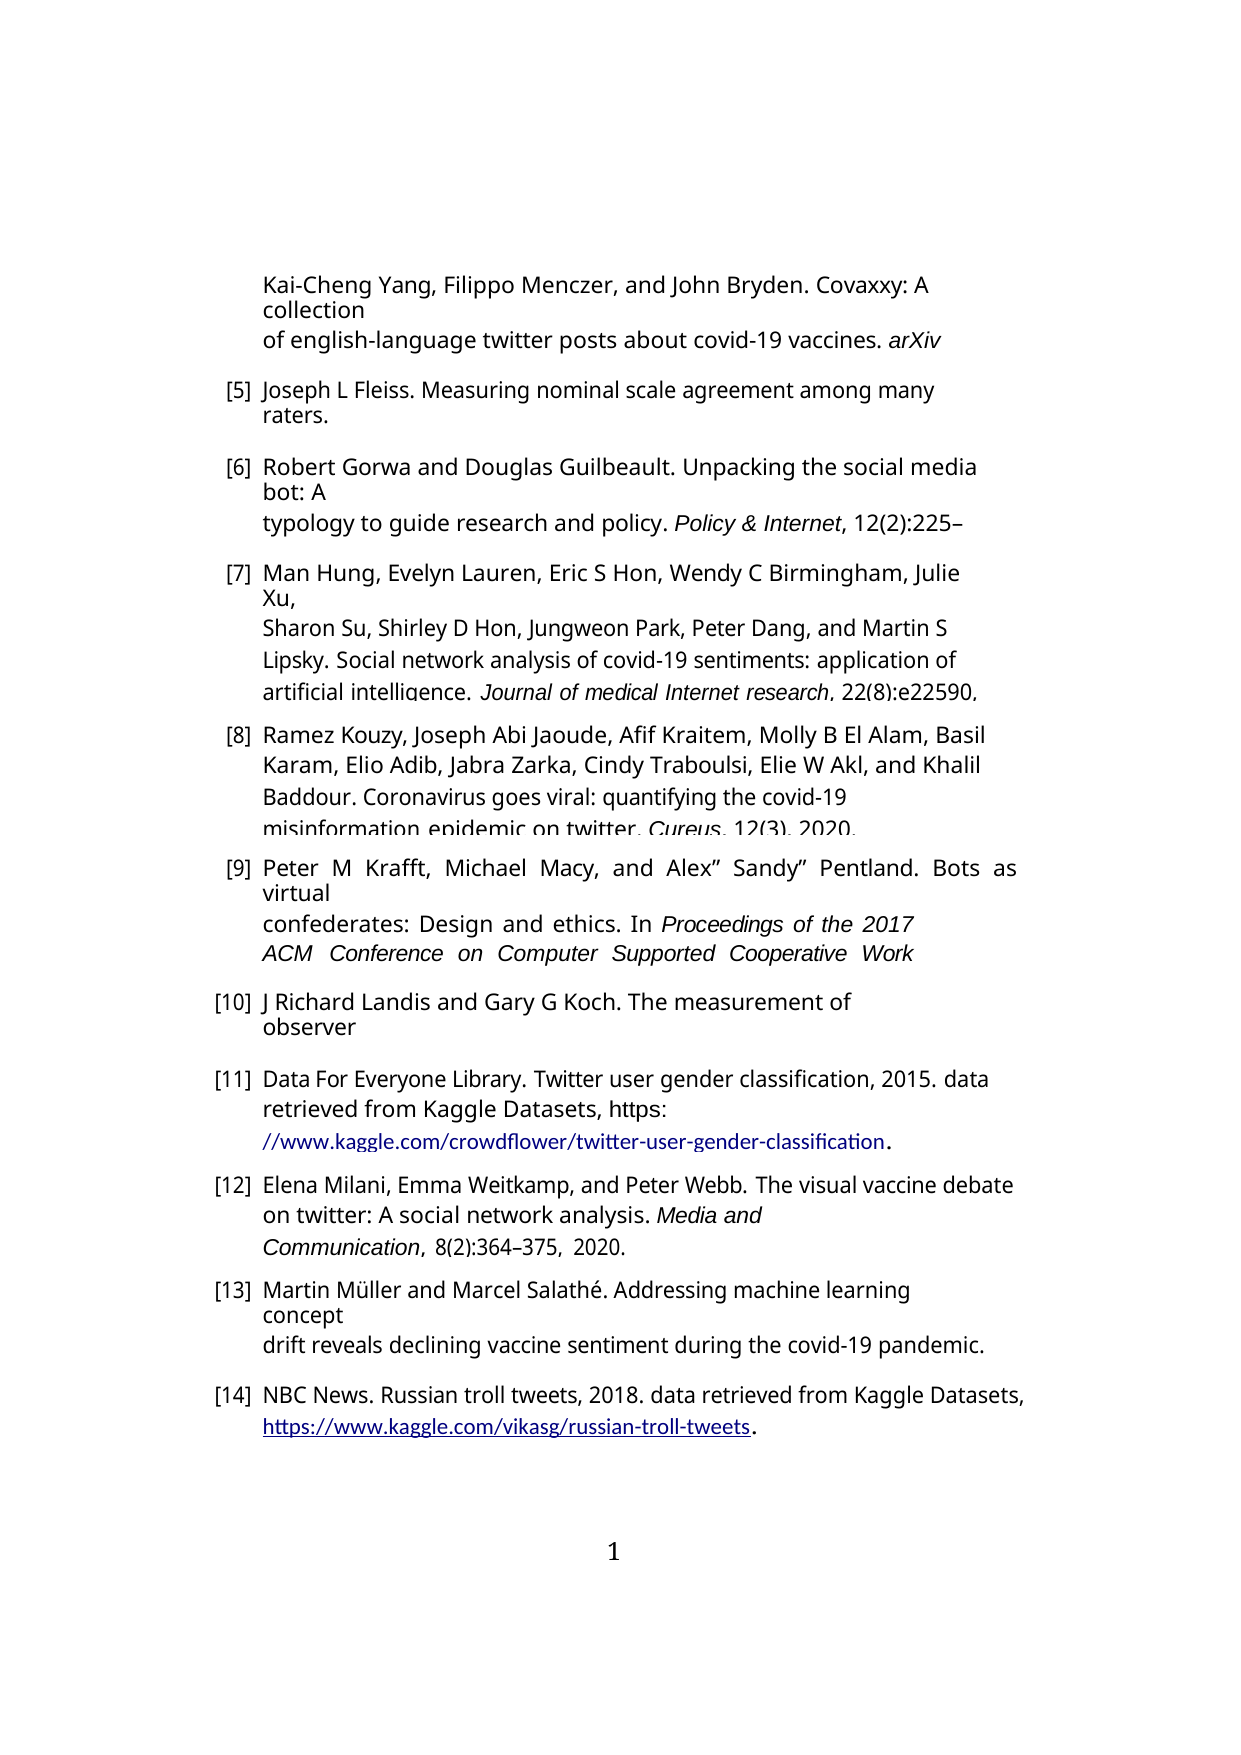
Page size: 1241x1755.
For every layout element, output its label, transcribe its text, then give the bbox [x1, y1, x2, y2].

text [11] [214, 1068, 252, 1093]
text Ramez Kouzy, Joseph Abi Jaoude, Afif Kraitem, Molly B El Alam, Basil [262, 723, 1004, 748]
text [5] [226, 378, 252, 404]
text retrieved from Kaggle Datasets, https: [262, 1093, 1022, 1124]
text //www.kaggle.com/crowdflower/twitter-user-gender-classification. [262, 1125, 1022, 1152]
text Joseph L Fleiss. Measuring nominal scale agreement among many raters. [262, 378, 993, 429]
text Robert Gorwa and Douglas Guilbeault. Unpacking the social media bot: A [262, 456, 1016, 506]
text Peter M Krafft, Michael Macy, and Alex” Sandy” Pentland. Bots as virtual [262, 857, 1017, 907]
text Elena Milani, Emma Weitkamp, and Peter Webb. The visual vaccine debate [262, 1173, 1026, 1198]
text https://www.kaggle.com/vikasg/russian-troll-tweets. [262, 1409, 1026, 1440]
text J Richard Landis and Gary G Koch. The measurement of observer [262, 990, 931, 1041]
text Sharon Su, Shirley D Hon, Jungweon Park, Peter Dang, and Martin S Lipsky. Social network analysis of covid-19 sentiments: application of artificial intelligence. Journal of medical Internet research, 22(8):e22590, 2020. [262, 612, 984, 701]
text 18 [607, 1537, 633, 1566]
text Kai-Cheng Yang, Filippo Menczer, and John Bryden. Covaxxy: A collection [262, 273, 1026, 323]
text [14] [214, 1384, 252, 1409]
text Psychological bulletin, 76(5):378, 1971. [262, 429, 993, 434]
text [10] [214, 990, 252, 1015]
text [12] [214, 1173, 252, 1198]
text confederates: Design and ethics. In Proceedings of the 2017 ACM Conference on Computer Supported Cooperative Work and Social Computing, pages 183–190, 2017. [262, 907, 914, 968]
text [8] [226, 723, 252, 748]
text typology to guide research and policy. Policy & Internet, 12(2):225–248, 2020. [262, 507, 983, 539]
text Martin Müller and Marcel Salathé. Addressing machine learning concept [262, 1278, 991, 1329]
text [9] [226, 857, 252, 882]
text Man Hung, Evelyn Lauren, Eric S Hon, Wendy C Birmingham, Julie Xu, [262, 561, 995, 611]
text Karam, Elio Adib, Jabra Zarka, Cindy Traboulsi, Elie W Akl, and Khalil Baddour. Coronavirus goes viral: quantifying the covid-19 misinformation epidemic on twitter. Cureus, 12(3), 2020. [262, 749, 1002, 835]
text agreement for categorical data. biometrics, pages 159–174, 1977. [262, 1041, 931, 1046]
text [13] [214, 1278, 252, 1303]
text of english-language twitter posts about covid-19 vaccines. arXiv preprint arXiv:2101.07694, 2021. [262, 324, 987, 356]
text [6] [226, 456, 252, 481]
text Data For Everyone Library. Twitter user gender classification, 2015. data [262, 1068, 1022, 1093]
text on twitter: A social network analysis. Media and Communication, 8(2):364–375, 2020. [262, 1199, 921, 1256]
text [7] [226, 561, 252, 586]
text drift reveals declining vaccine sentiment during the covid-19 pandemic. [262, 1329, 991, 1361]
text NBC News. Russian troll tweets, 2018. data retrieved from Kaggle Datasets, [262, 1384, 1026, 1409]
